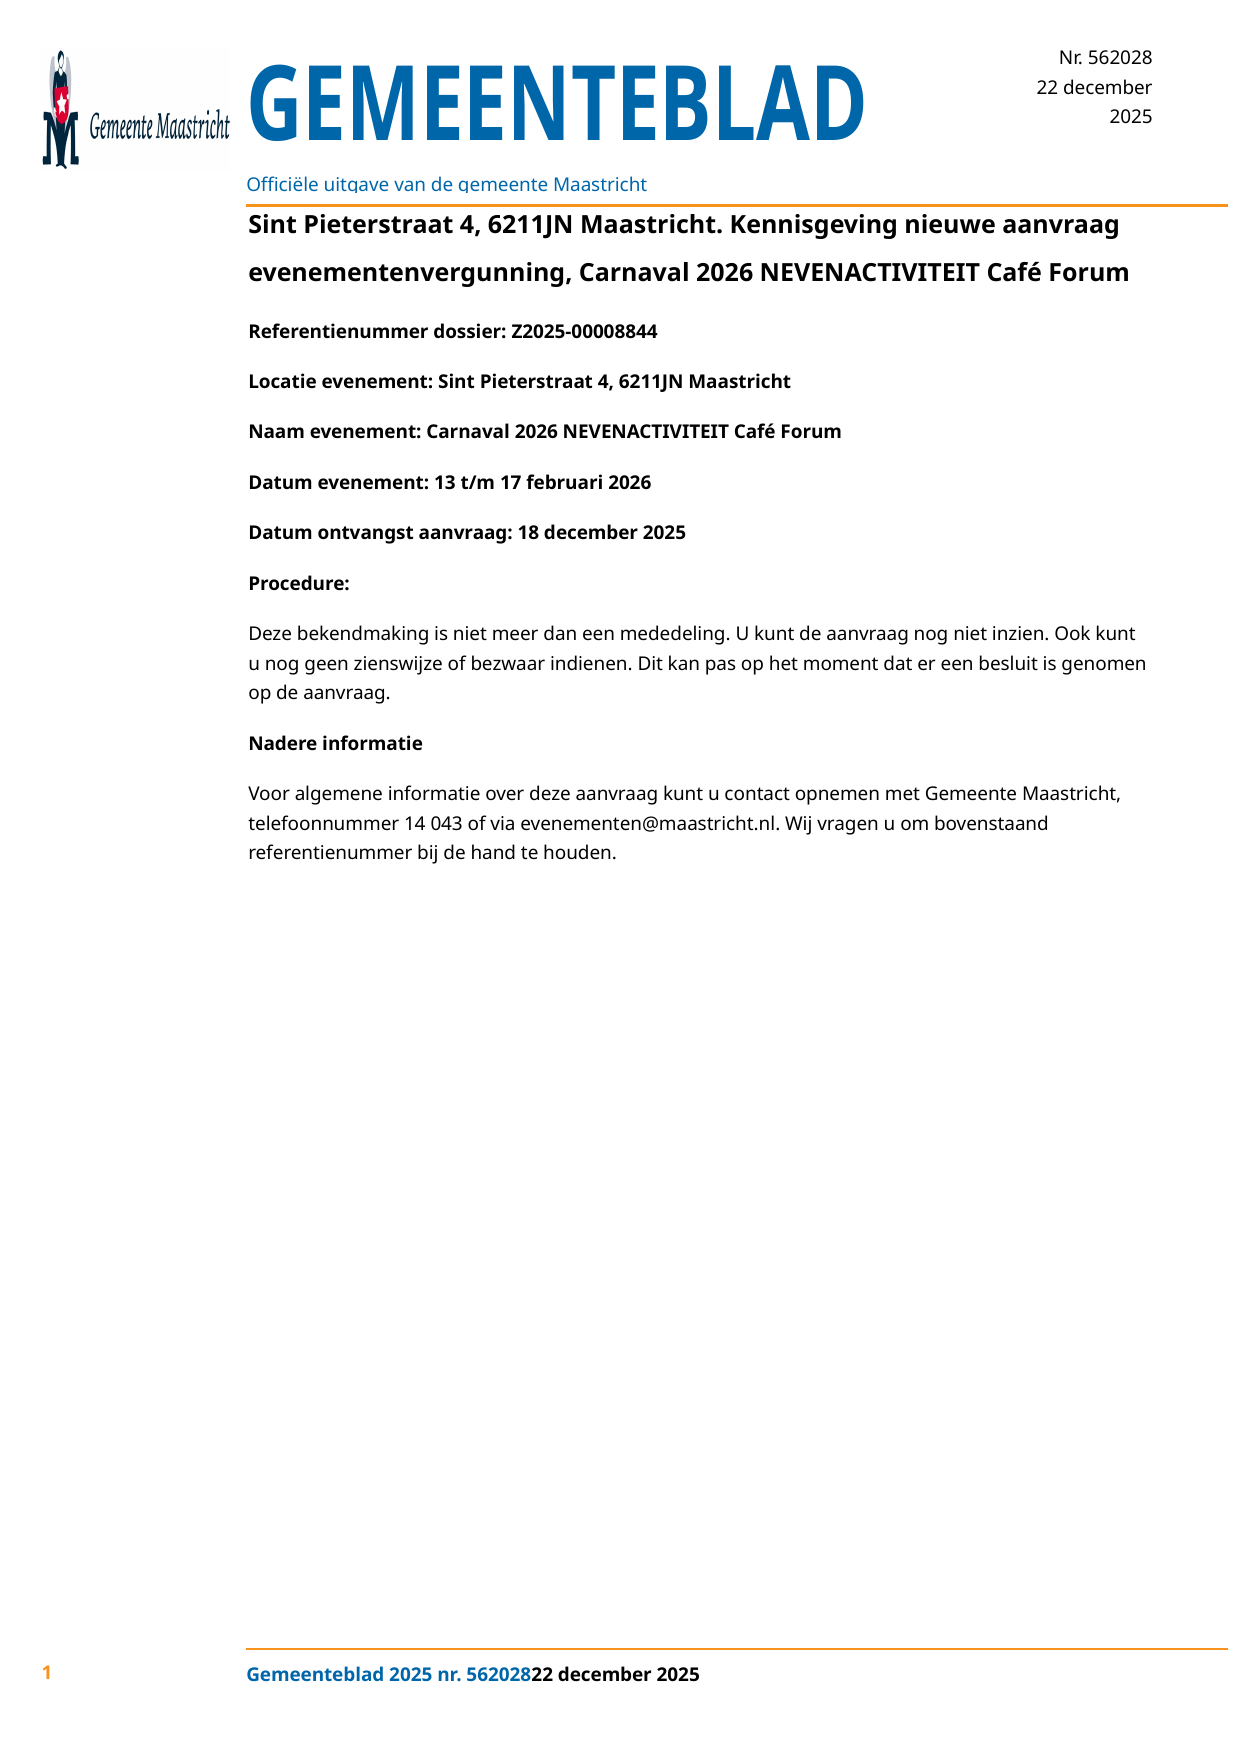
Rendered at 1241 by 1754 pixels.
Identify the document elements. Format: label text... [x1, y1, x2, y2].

text Sint Pieterstraat 4, 6211JN Maastricht. Kennisgeving nieuwe aanvraag evenementenvergunning, Carnaval 2026 NEVENACTIVITEIT Café Forum [248, 207, 1152, 288]
text Datum evenement: 13 t/m 17 februari 2026 [248, 469, 1152, 495]
text Naam evenement: Carnaval 2026 NEVENACTIVITEIT Café Forum [248, 419, 1152, 444]
picture [41, 47, 231, 172]
text Deze bekendmaking is niet meer dan een mededeling. U kunt de aanvraag nog niet inzien. Ook kunt u nog geen zienswijze of bezwaar indienen. Dit kan pas op het moment dat er een besluit is genomen op de aanvraag. [248, 620, 1152, 705]
text Datum ontvangst aanvraag: 18 december 2025 [248, 519, 1152, 545]
text Locatie evenement: Sint Pieterstraat 4, 6211JN Maastricht [248, 368, 1152, 394]
text Voor algemene informatie over deze aanvraag kunt u contact opnemen met Gemeente Maastricht, telefoonnummer 14 043 of via evenementen@maastricht.nl. Wij vragen u om bovenstaand referentienummer bij de hand te houden. [248, 780, 1152, 865]
text Procedure: [248, 570, 1152, 596]
text Referentienummer dossier: Z2025-00008844 [248, 318, 1152, 344]
text Nadere informatie [248, 730, 1152, 756]
